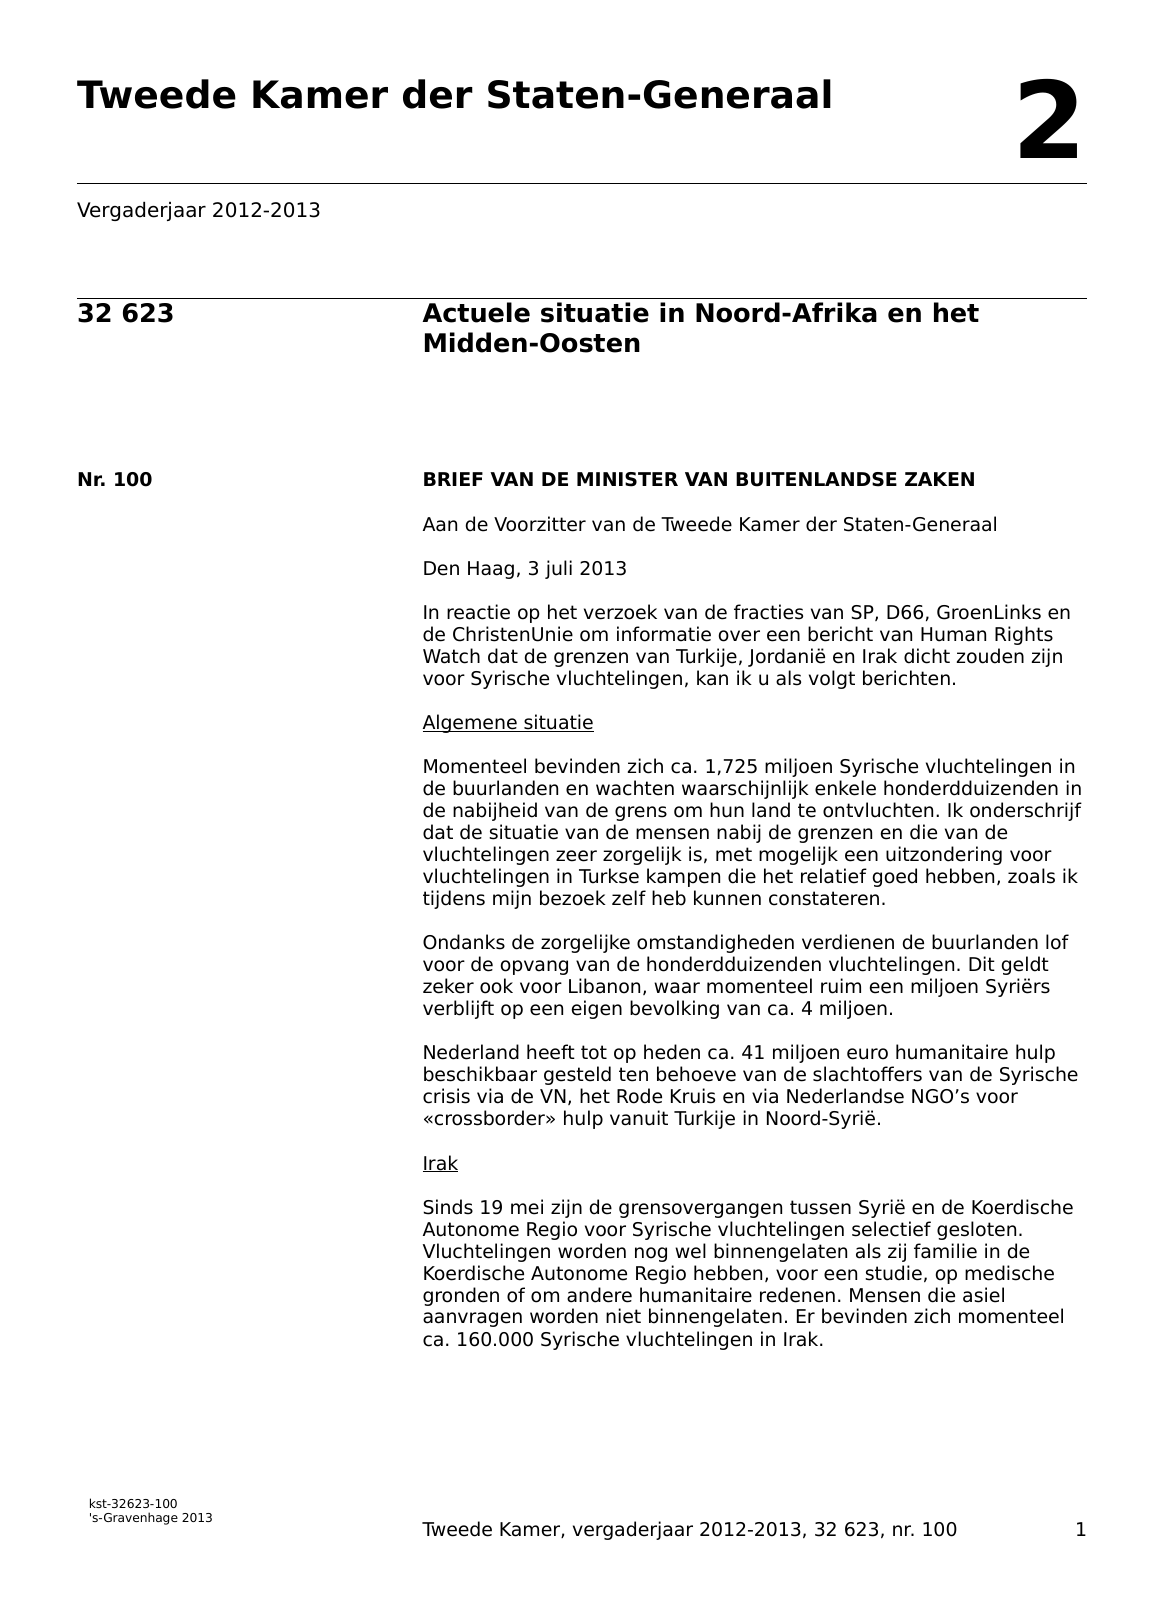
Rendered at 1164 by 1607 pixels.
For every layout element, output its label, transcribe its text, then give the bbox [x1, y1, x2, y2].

text Aan de Voorzitter van de Tweede Kamer der Staten-Generaal [422, 513, 1087, 536]
subtitle 32 623 Actuele situatie in Noord-Afrika en het Midden-Oosten [77, 299, 1087, 358]
text Nederland heeft tot op heden ca. 41 miljoen euro humanitaire hulp beschikbaar gesteld ten behoeve van de slachtoffers van de Syrische crisis via de VN, het Rode Kruis en via Nederlandse NGO’s voor «crossborder» hulp vanuit Turkije in Noord-Syrië. [422, 1042, 1087, 1130]
subtitle Nr. 100 BRIEF VAN DE MINISTER VAN BUITENLANDSE ZAKEN [77, 469, 1087, 491]
subtitle Algemene situatie [422, 712, 1087, 734]
text In reactie op het verzoek van de fracties van SP, D66, GroenLinks en de ChristenUnie om informatie over een bericht van Human Rights Watch dat de grenzen van Turkije, Jordanië en Irak dicht zouden zijn voor Syrische vluchtelingen, kan ik u als volgt berichten. [422, 602, 1087, 690]
table_header Tweede Kamer der Staten-Generaal [77, 59, 886, 183]
text 's-Gravenhage 2013 [88, 1511, 323, 1525]
text kst-32623-100 [88, 1497, 323, 1511]
subtitle Irak [422, 1152, 1087, 1174]
table_cell Vergaderjaar 2012-2013 [77, 184, 1087, 298]
text Sinds 19 mei zijn de grensovergangen tussen Syrië en de Koerdische Autonome Regio voor Syrische vluchtelingen selectief gesloten. Vluchtelingen worden nog wel binnengelaten als zij familie in de Koerdische Autonome Regio hebben, voor een studie, op medische gronden of om andere humanitaire redenen. Mensen die asiel aanvragen worden niet binnengelaten. Er bevinden zich momenteel ca. 160.000 Syrische vluchtelingen in Irak. [422, 1197, 1087, 1350]
text Den Haag, 3 juli 2013 [422, 558, 1087, 580]
text Ondanks de zorgelijke omstandigheden verdienen de buurlanden lof voor de opvang van de honderdduizenden vluchtelingen. Dit geldt zeker ook voor Libanon, waar momenteel ruim een miljoen Syriërs verblijft op een eigen bevolking van ca. 4 miljoen. [422, 932, 1087, 1020]
table_header 2 [886, 59, 1087, 183]
text Momenteel bevinden zich ca. 1,725 miljoen Syrische vluchtelingen in de buurlanden en wachten waarschijnlijk enkele honderdduizenden in de nabijheid van de grens om hun land te ontvluchten. Ik onderschrijf dat de situatie van de mensen nabij de grenzen en die van de vluchtelingen zeer zorgelijk is, met mogelijk een uitzondering voor vluchtelingen in Turkse kampen die het relatief goed hebben, zoals ik tijdens mijn bezoek zelf heb kunnen constateren. [422, 756, 1087, 910]
